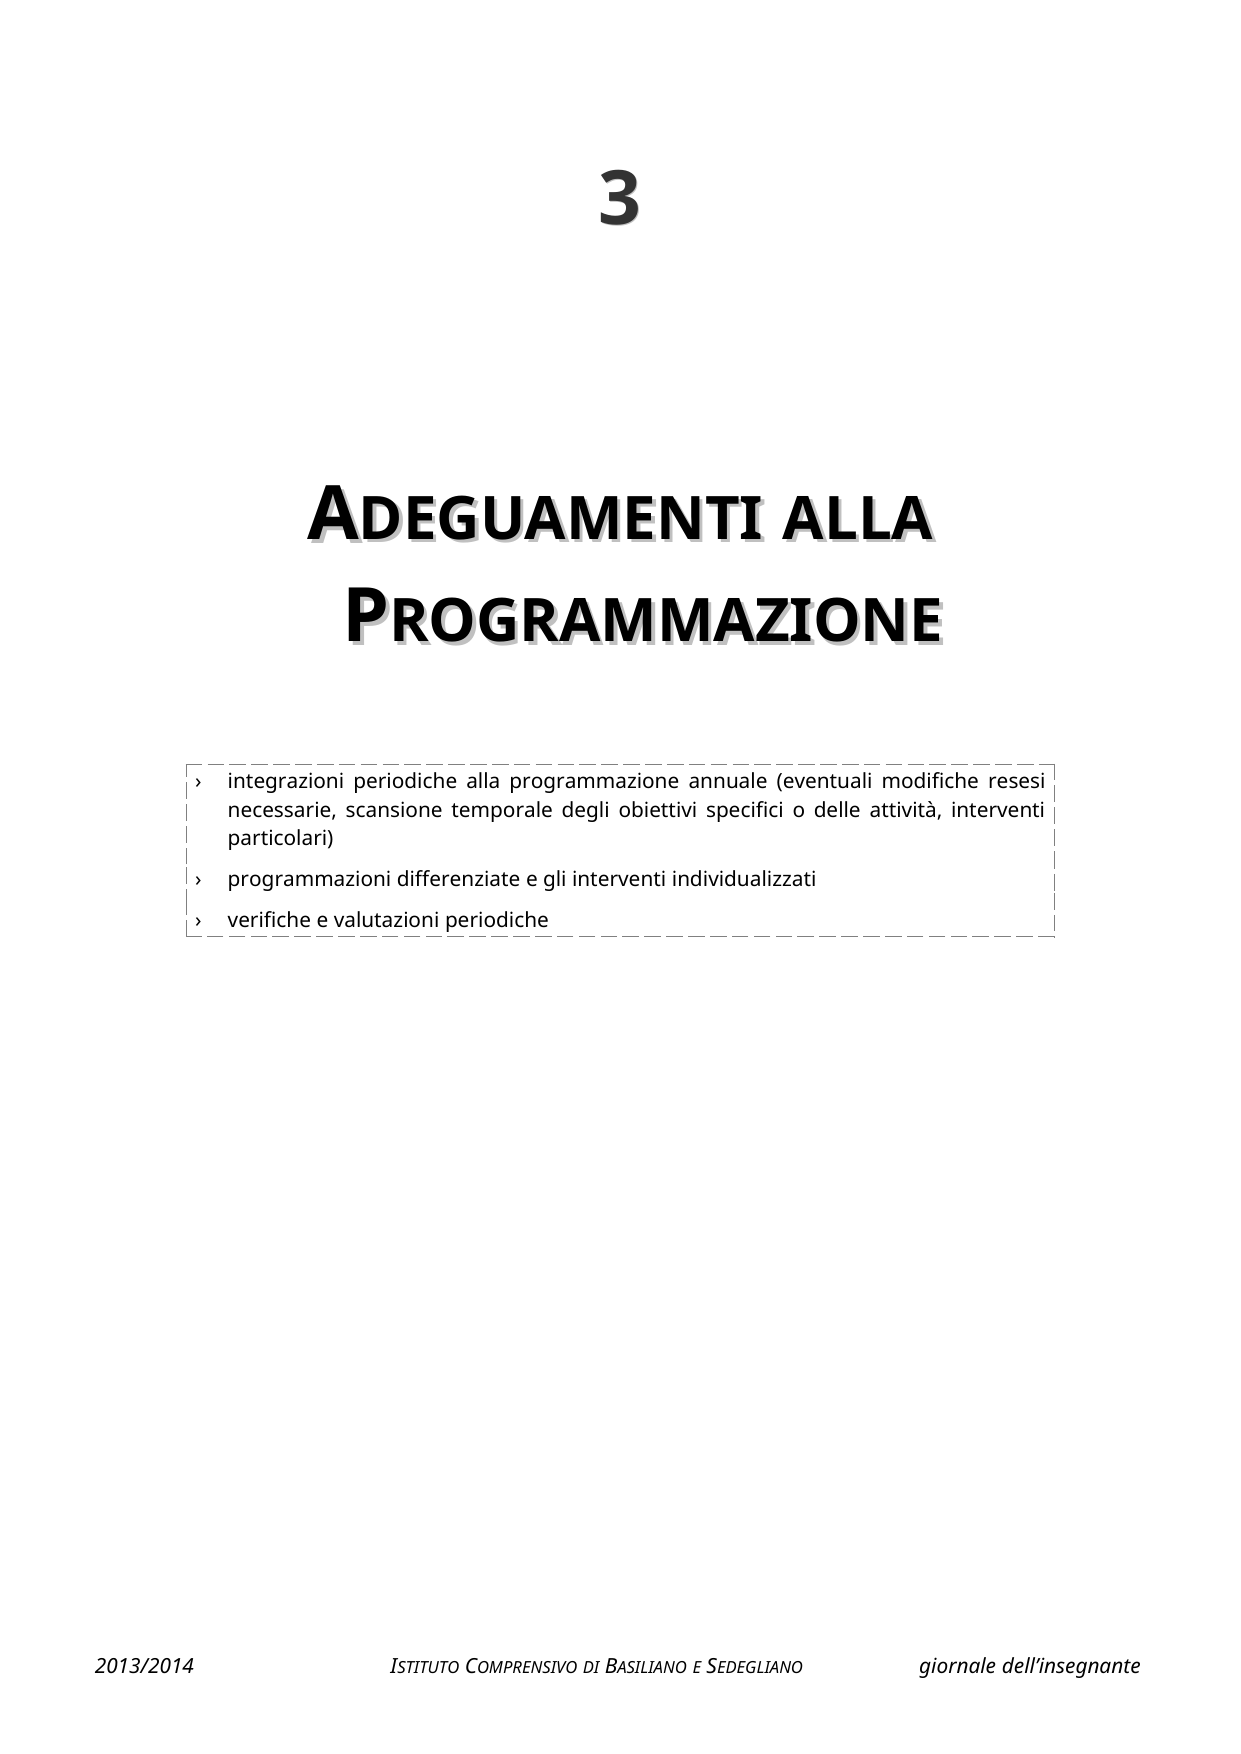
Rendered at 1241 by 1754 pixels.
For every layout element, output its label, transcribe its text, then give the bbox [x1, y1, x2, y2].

text › integrazioni periodiche alla programmazione annuale (eventuali modifiche resesi necessarie, scansione temporale degli obiettivi specifici o delle attività, interventi particolari) [186, 763, 1055, 852]
text › verifiche e valutazioni periodiche [186, 902, 1055, 937]
subtitle Adeguamenti alla Programmazione [94, 459, 1146, 663]
text 3 [94, 144, 1146, 247]
text › programmazioni differenziate e gli interventi individualizzati [186, 861, 1055, 893]
